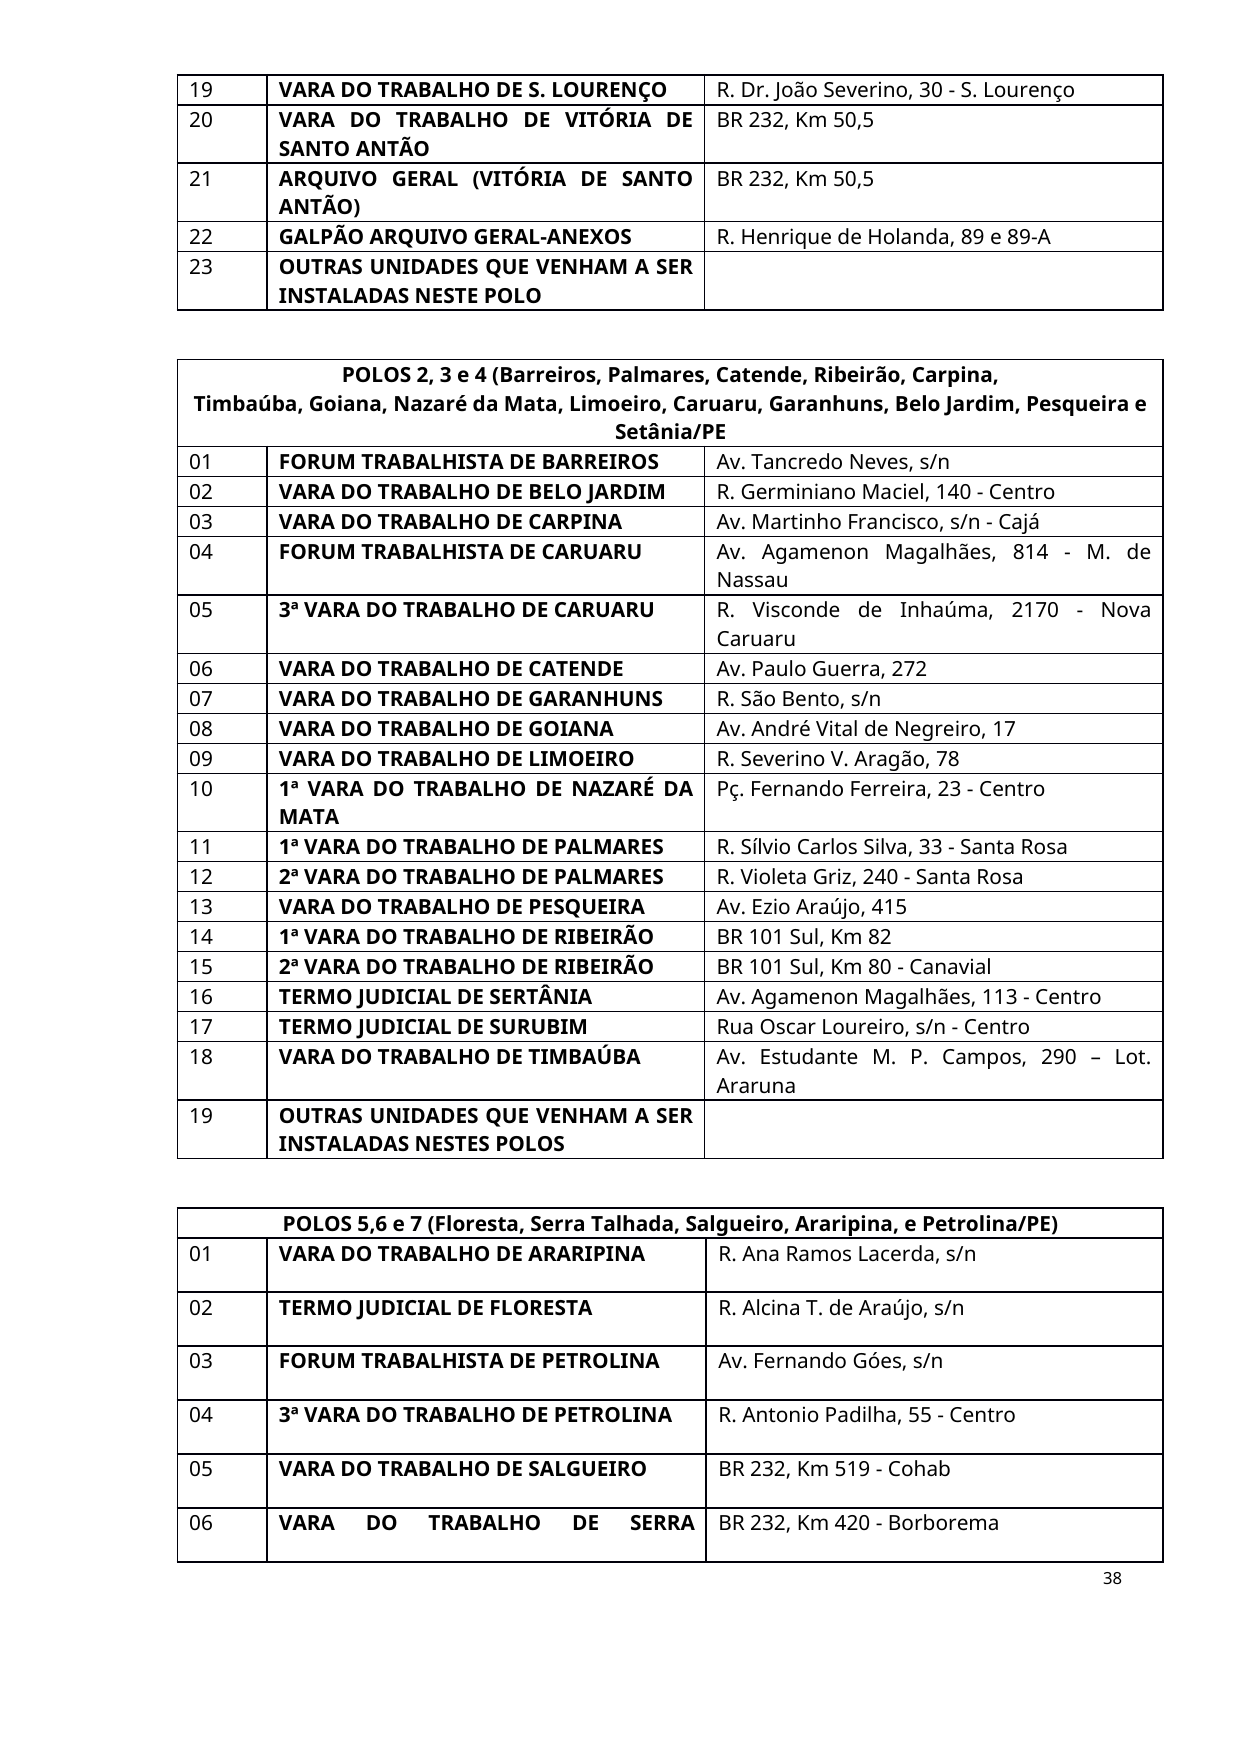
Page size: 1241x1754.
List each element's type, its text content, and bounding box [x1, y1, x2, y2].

table_cell 20 [178, 106, 266, 162]
table_cell 23 [178, 252, 266, 309]
table_cell 09 [178, 744, 266, 772]
table_cell Av. Agamenon Magalhães, 113 - Centro [705, 982, 1162, 1011]
table_cell 16 [178, 982, 266, 1011]
table_cell BR 232, Km 50,5 [705, 106, 1162, 162]
table_cell 05 [178, 596, 266, 652]
table_cell VARA DO TRABALHO DE SALGUEIRO [268, 1455, 705, 1507]
table_cell 2ª VARA DO TRABALHO DE PALMARES [268, 862, 704, 891]
table_cell FORUM TRABALHISTA DE CARUARU [268, 537, 704, 594]
table_cell VARA DO TRABALHO DE LIMOEIRO [268, 744, 704, 772]
table_cell R. Violeta Griz, 240 - Santa Rosa [705, 862, 1162, 891]
table_cell Av. Fernando Góes, s/n [707, 1347, 1162, 1399]
table_cell TERMO JUDICIAL DE SURUBIM [268, 1012, 704, 1041]
table_cell 11 [178, 832, 266, 861]
table_cell 04 [178, 1401, 266, 1453]
table_cell Av. Ezio Araújo, 415 [705, 892, 1162, 921]
table_cell VARA DO TRABALHO DE S. LOURENÇO [268, 76, 704, 104]
table_cell [705, 252, 1162, 309]
table_cell R. Alcina T. de Araújo, s/n [707, 1293, 1162, 1345]
table_cell 02 [178, 477, 266, 506]
table_cell TERMO JUDICIAL DE SERTÂNIA [268, 982, 704, 1011]
table_cell VARA DO TRABALHO DE ARARIPINA [268, 1239, 705, 1291]
table_cell GALPÃO ARQUIVO GERAL-ANEXOS [268, 222, 704, 251]
table_cell 06 [178, 1509, 266, 1561]
table_cell 19 [178, 76, 266, 104]
table_cell 05 [178, 1455, 266, 1507]
table_cell R. Ana Ramos Lacerda, s/n [707, 1239, 1162, 1291]
table_cell Av. André Vital de Negreiro, 17 [705, 714, 1162, 742]
table_cell BR 232, Km 420 - Borborema [707, 1509, 1162, 1561]
table_cell BR 232, Km 519 - Cohab [707, 1455, 1162, 1507]
table_cell 3ª VARA DO TRABALHO DE CARUARU [268, 596, 704, 652]
table_cell TERMO JUDICIAL DE FLORESTA [268, 1293, 705, 1345]
table_header POLOS 5,6 e 7 (Floresta, Serra Talhada, Salgueiro, Araripina, e Petrolina/PE) [178, 1209, 1162, 1237]
table_cell ARQUIVO GERAL (VITÓRIA DE SANTO ANTÃO) [268, 164, 704, 221]
table_cell 08 [178, 714, 266, 742]
table_cell R. Antonio Padilha, 55 - Centro [707, 1401, 1162, 1453]
table_cell 10 [178, 774, 266, 831]
table_cell 1ª VARA DO TRABALHO DE RIBEIRÃO [268, 922, 704, 951]
table_cell Av. Martinho Francisco, s/n - Cajá [705, 507, 1162, 536]
table_cell 13 [178, 892, 266, 921]
table_header POLOS 2, 3 e 4 (Barreiros, Palmares, Catende, Ribeirão, Carpina, Timbaúba, Goiana, Nazaré da Mata, Limoeiro, Caruaru, Garanhuns, Belo Jardim, Pesqueira e Setânia/PE [178, 360, 1162, 446]
table_cell 3ª VARA DO TRABALHO DE PETROLINA [268, 1401, 705, 1453]
table_cell 18 [178, 1042, 266, 1099]
table_cell 1ª VARA DO TRABALHO DE PALMARES [268, 832, 704, 861]
table_cell 17 [178, 1012, 266, 1041]
table_cell R. Severino V. Aragão, 78 [705, 744, 1162, 772]
table_cell Rua Oscar Loureiro, s/n - Centro [705, 1012, 1162, 1041]
table_cell Pç. Fernando Ferreira, 23 - Centro [705, 774, 1162, 831]
table_cell Av. Tancredo Neves, s/n [705, 447, 1162, 476]
table_cell R. Henrique de Holanda, 89 e 89-A [705, 222, 1162, 251]
table_cell VARA DO TRABALHO DE CARPINA [268, 507, 704, 536]
table_cell VARA DO TRABALHO DE GOIANA [268, 714, 704, 742]
table_cell VARA DO TRABALHO DE PESQUEIRA [268, 892, 704, 921]
table_cell VARA DO TRABALHO DE TIMBAÚBA [268, 1042, 704, 1099]
table_cell 07 [178, 684, 266, 712]
table_cell 21 [178, 164, 266, 221]
table_cell 12 [178, 862, 266, 891]
table_cell 19 [178, 1101, 266, 1158]
table_cell Av. Agamenon Magalhães, 814 - M. de Nassau [705, 537, 1162, 594]
table_cell 01 [178, 1239, 266, 1291]
table_cell FORUM TRABALHISTA DE PETROLINA [268, 1347, 705, 1399]
table_cell VARA DO TRABALHO DE GARANHUNS [268, 684, 704, 712]
table_cell 1ª VARA DO TRABALHO DE NAZARÉ DA MATA [268, 774, 704, 831]
table_cell 01 [178, 447, 266, 476]
table_cell 2ª VARA DO TRABALHO DE RIBEIRÃO [268, 952, 704, 981]
table_cell R. Visconde de Inhaúma, 2170 - Nova Caruaru [705, 596, 1162, 652]
table_cell R. Dr. João Severino, 30 - S. Lourenço [705, 76, 1162, 104]
table_cell 03 [178, 507, 266, 536]
table_cell 15 [178, 952, 266, 981]
table_cell BR 101 Sul, Km 80 - Canavial [705, 952, 1162, 981]
table_cell [705, 1101, 1162, 1158]
table_cell R. Germiniano Maciel, 140 - Centro [705, 477, 1162, 506]
table_cell BR 101 Sul, Km 82 [705, 922, 1162, 951]
table_cell VARA DO TRABALHO DE SERRA [268, 1509, 705, 1561]
table_cell VARA DO TRABALHO DE BELO JARDIM [268, 477, 704, 506]
table_cell VARA DO TRABALHO DE CATENDE [268, 654, 704, 682]
table_cell BR 232, Km 50,5 [705, 164, 1162, 221]
table_cell 22 [178, 222, 266, 251]
table_cell Av. Paulo Guerra, 272 [705, 654, 1162, 682]
table_cell VARA DO TRABALHO DE VITÓRIA DE SANTO ANTÃO [268, 106, 704, 162]
table_cell R. São Bento, s/n [705, 684, 1162, 712]
table_cell OUTRAS UNIDADES QUE VENHAM A SER INSTALADAS NESTE POLO [268, 252, 704, 309]
table_cell Av. Estudante M. P. Campos, 290 – Lot. Araruna [705, 1042, 1162, 1099]
table_cell 14 [178, 922, 266, 951]
table_cell FORUM TRABALHISTA DE BARREIROS [268, 447, 704, 476]
table_cell 02 [178, 1293, 266, 1345]
table_cell 06 [178, 654, 266, 682]
table_cell 04 [178, 537, 266, 594]
table_cell R. Sílvio Carlos Silva, 33 - Santa Rosa [705, 832, 1162, 861]
table_cell 03 [178, 1347, 266, 1399]
table_cell OUTRAS UNIDADES QUE VENHAM A SER INSTALADAS NESTES POLOS [268, 1101, 704, 1158]
